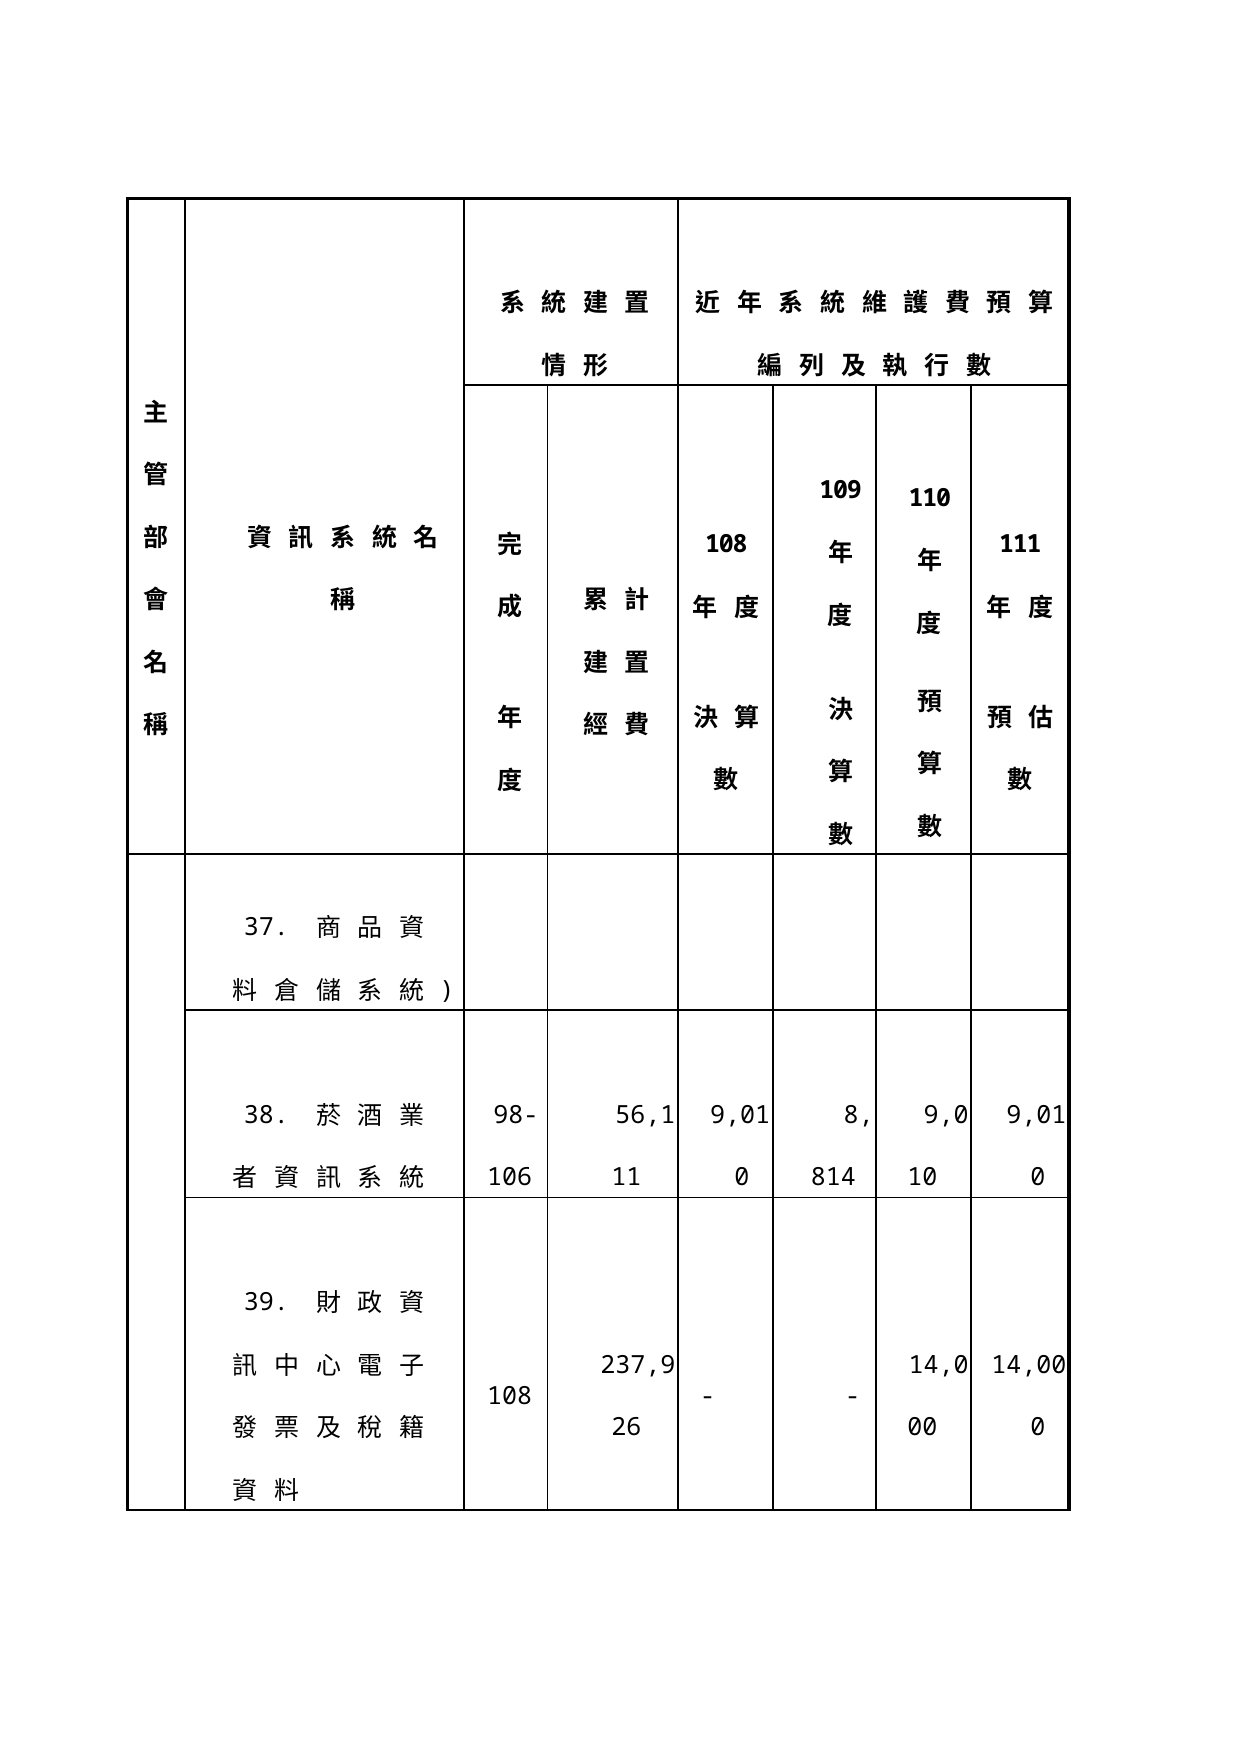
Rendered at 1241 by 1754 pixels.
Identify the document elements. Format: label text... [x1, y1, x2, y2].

table_cell 完成 年度 [465, 386, 547, 853]
table_cell [548, 855, 677, 1009]
table_header 主管部會名稱 [129, 200, 184, 853]
table_cell 14,000 [877, 1198, 970, 1509]
table_header 系統建置情形 [465, 200, 677, 384]
table_cell [972, 855, 1067, 1009]
table_cell 8,814 [774, 1011, 875, 1197]
table_cell 108 [465, 1198, 547, 1509]
table_cell [774, 855, 875, 1009]
table_cell 9,010 [877, 1011, 970, 1197]
table_cell - [679, 1198, 772, 1509]
table_cell 38.菸酒業者資訊系統 [186, 1011, 463, 1197]
table_cell [877, 855, 970, 1009]
table_cell 37.商品資料倉儲系統) [186, 855, 463, 1009]
table_cell 108年度 決算數 [679, 386, 772, 853]
table_cell [465, 855, 547, 1009]
table_cell - [774, 1198, 875, 1509]
table_cell [129, 855, 184, 1509]
table_cell 111年度 預估數 [972, 386, 1067, 853]
table_header 資訊系統名稱 [186, 200, 463, 853]
table_cell 累計建置經費 [548, 386, 677, 853]
table_cell 39.財政資訊中心電子發票及稅籍資料 [186, 1198, 463, 1509]
table_cell 110年度 預算數 [877, 386, 970, 853]
table_cell [679, 855, 772, 1009]
table_cell 237,926 [548, 1198, 677, 1509]
table_cell 9,010 [972, 1011, 1067, 1197]
table_cell 56,111 [548, 1011, 677, 1197]
table_cell 9,010 [679, 1011, 772, 1197]
table_header 近年系統維護費預算編列及執行數 [679, 200, 1067, 384]
table_cell 98-106 [465, 1011, 547, 1197]
table_cell 14,000 [972, 1198, 1067, 1509]
table_cell 109年度 決算數 [774, 386, 875, 853]
